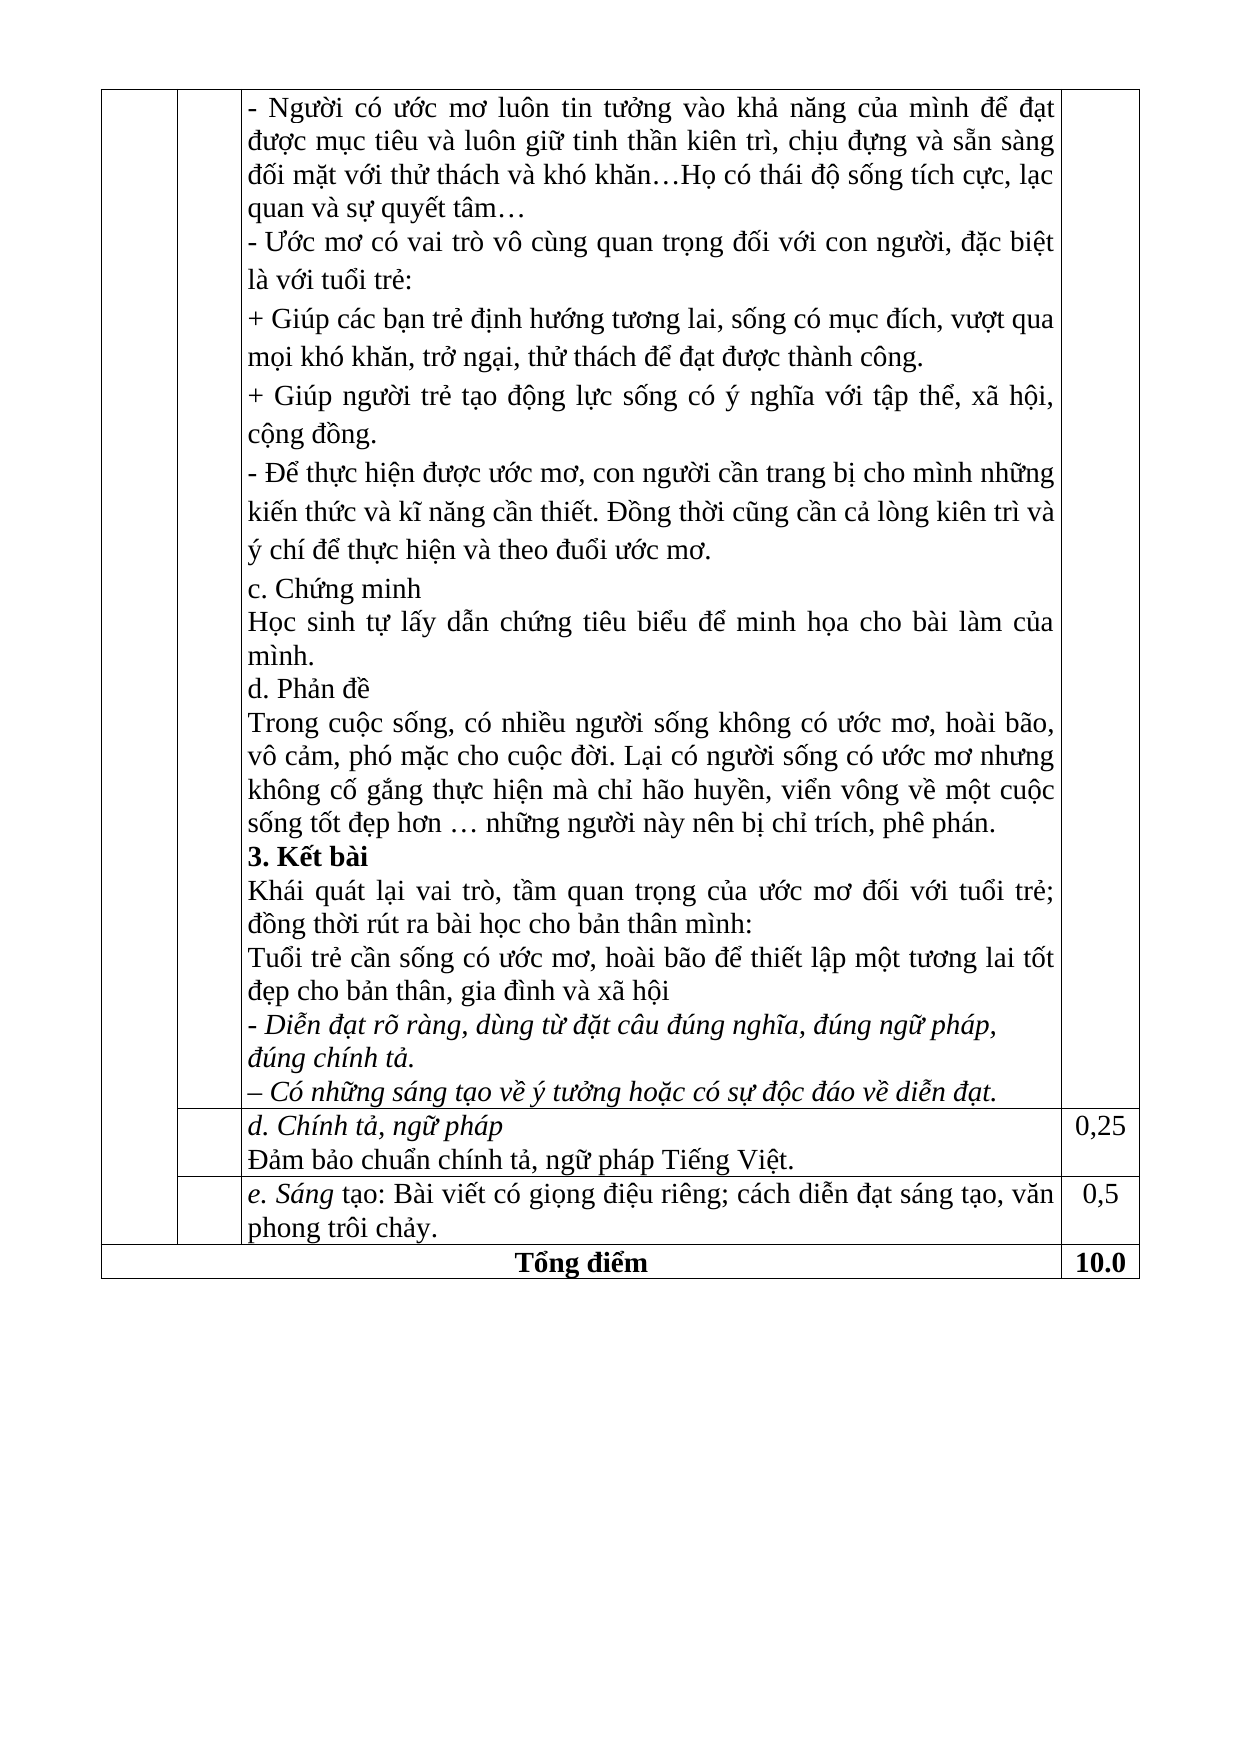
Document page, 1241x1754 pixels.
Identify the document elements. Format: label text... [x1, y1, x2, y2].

table_cell - Người có ước mơ luôn tin tưởng vào khả năng của mình để đạt được mục tiêu và luôn giữ tinh thần kiên trì, chịu đựng và sẵn sàng đối mặt với thử thách và khó khăn…Họ có thái độ sống tích cực, lạc quan và sự quyết tâm… - Ước mơ có vai trò vô cùng quan trọng đối với con người, đặc biệt là với tuổi trẻ: + Giúp các bạn trẻ định hướng tương lai, sống có mục đích, vượt qua mọi khó khăn, trở ngại, thử thách để đạt được thành công. + Giúp người trẻ tạo động lực sống có ý nghĩa với tập thể, xã hội, cộng đồng. - Để thực hiện được ước mơ, con người cần trang bị cho mình những kiến thức và kĩ năng cần thiết. Đồng thời cũng cần cả lòng kiên trì và ý chí để thực hiện và theo đuổi ước mơ. c. Chứng minh Học sinh tự lấy dẫn chứng tiêu biểu để minh họa cho bài làm của mình. d. Phản đề Trong cuộc sống, có nhiều người sống không có ước mơ, hoài bão, vô cảm, phó mặc cho cuộc đời. Lại có người sống có ước mơ nhưng không cố gắng thực hiện mà chỉ hão huyền, viển vông về một cuộc sống tốt đẹp hơn … những người này nên bị chỉ trích, phê phán. 3. Kết bài Khái quát lại vai trò, tầm quan trọng của ước mơ đối với tuổi trẻ; đồng thời rút ra bài học cho bản thân mình: Tuổi trẻ cần sống có ước mơ, hoài bão để thiết lập một tương lai tốt đẹp cho bản thân, gia đình và xã hội - Diễn đạt rõ ràng, dùng từ đặt câu đúng nghĩa, đúng ngữ pháp, đúng chính tả. – Có những sáng tạo về ý tưởng hoặc có sự độc đáo về diễn đạt. [242, 90, 1061, 1107]
table_cell d. Chính tả, ngữ pháp Đảm bảo chuẩn chính tả, ngữ pháp Tiếng Việt. [242, 1109, 1061, 1176]
table_cell [178, 1177, 241, 1244]
table_cell 0,25 [1062, 1109, 1139, 1176]
table_cell [102, 90, 177, 1244]
table_cell 0,5 [1062, 1177, 1139, 1244]
table_cell 10.0 [1062, 1245, 1139, 1278]
table_cell [1062, 90, 1139, 1107]
table_cell Tổng điểm [102, 1245, 1061, 1278]
table_cell e. Sáng tạo: Bài viết có giọng điệu riêng; cách diễn đạt sáng tạo, văn phong trôi chảy. [242, 1177, 1061, 1244]
table_cell [178, 90, 241, 1107]
table_cell [178, 1109, 241, 1176]
